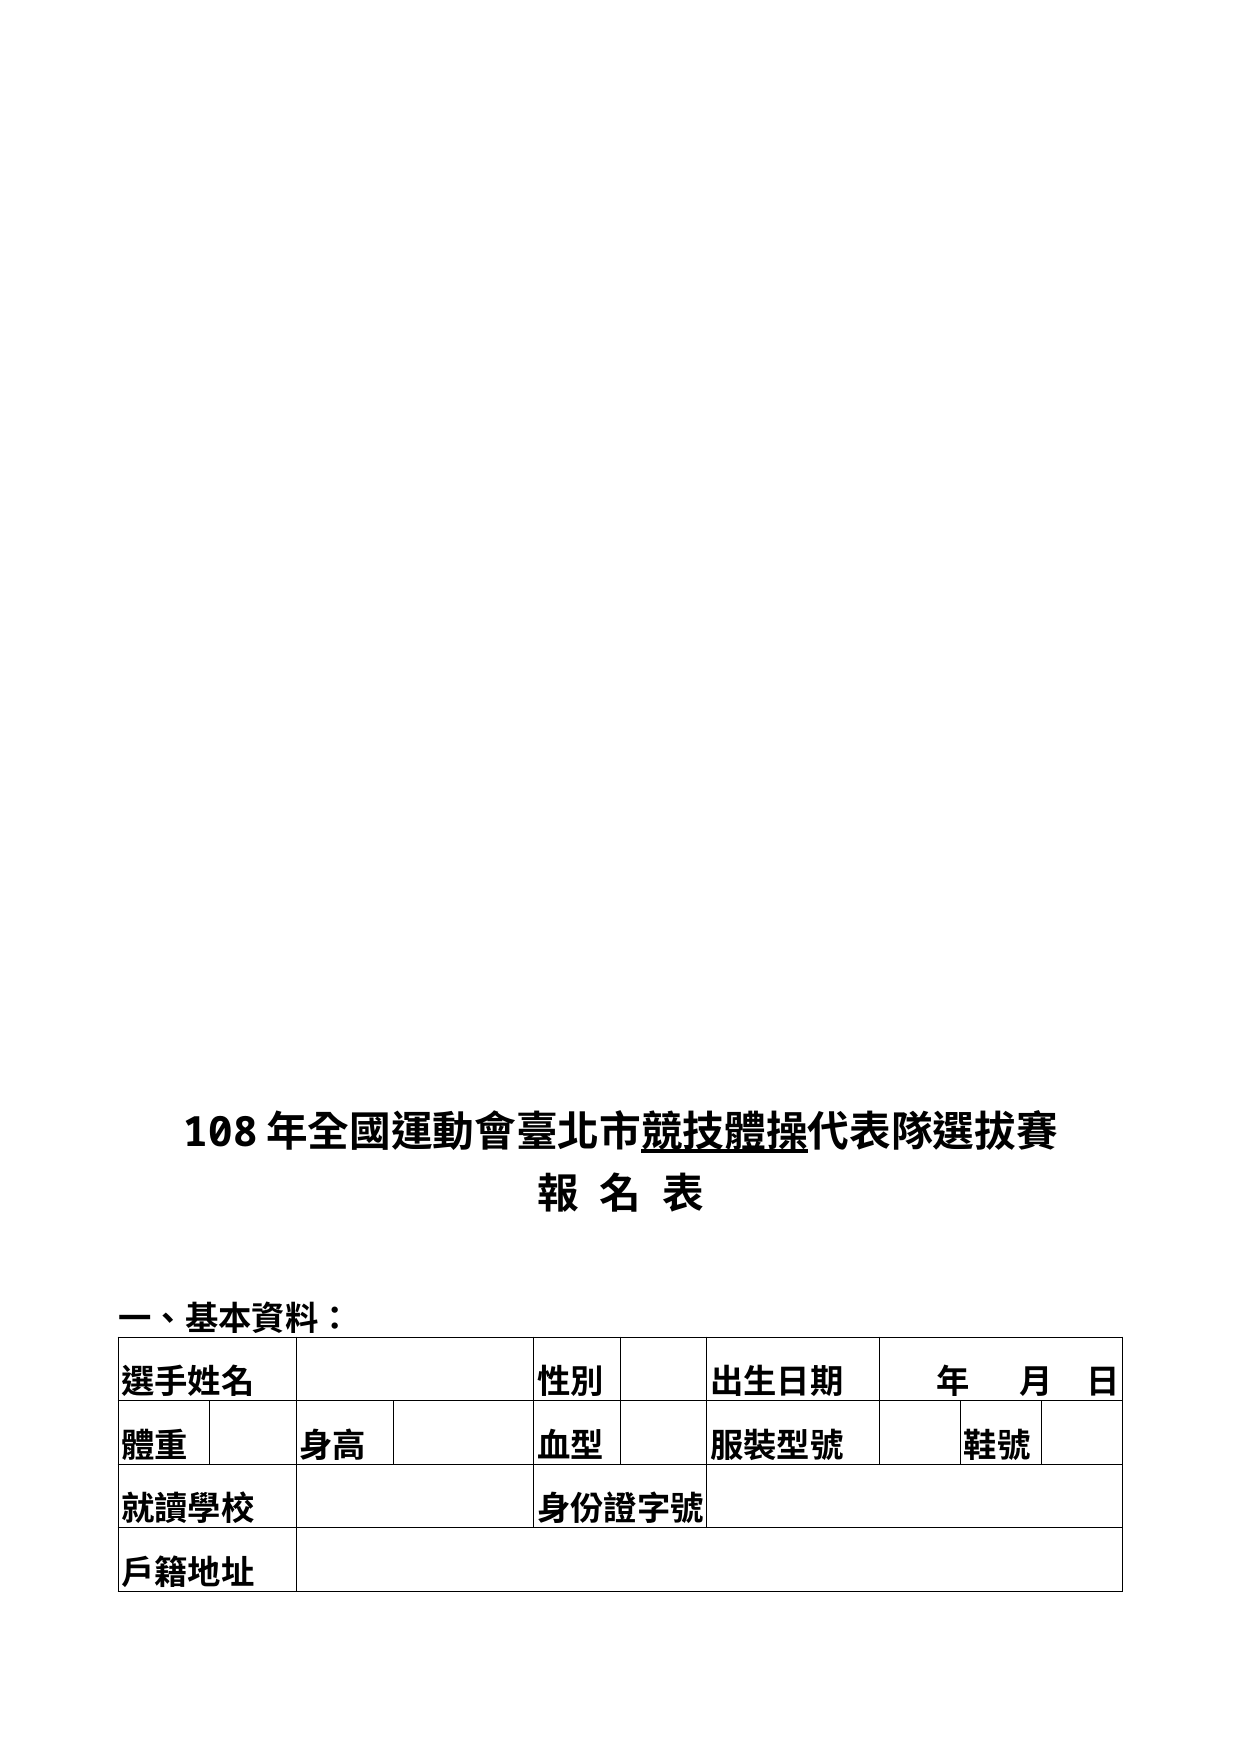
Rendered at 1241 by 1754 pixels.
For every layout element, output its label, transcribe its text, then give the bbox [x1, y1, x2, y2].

table_header [297, 1338, 533, 1400]
table_cell 戶籍地址 [119, 1528, 296, 1591]
table_cell [210, 1401, 296, 1464]
table_cell [297, 1528, 1122, 1591]
table_cell 身份證字號 [534, 1465, 706, 1527]
text 108年全國運動會臺北市競技體操代表隊選拔賽 [118, 1087, 1122, 1149]
text 報 名 表 [118, 1149, 1122, 1212]
table_cell 血型 [534, 1401, 620, 1464]
table_header 選手姓名 [119, 1338, 296, 1400]
table_cell 鞋號 [961, 1401, 1041, 1464]
table_header 出生日期 [707, 1338, 879, 1400]
table_cell [297, 1465, 533, 1527]
table_header 年 月 日 [880, 1338, 1122, 1400]
table_cell [707, 1465, 1122, 1527]
table_header [621, 1338, 706, 1400]
table_cell 體重 [119, 1401, 209, 1464]
table_cell 身高 [297, 1401, 393, 1464]
table_cell [1042, 1401, 1122, 1464]
text 一、基本資料： [118, 1274, 1122, 1337]
table_cell [621, 1401, 706, 1464]
table_cell [880, 1401, 960, 1464]
table_cell 服裝型號 [707, 1401, 879, 1464]
table_cell 就讀學校 [119, 1465, 296, 1527]
table_cell [394, 1401, 533, 1464]
table_header 性別 [534, 1338, 620, 1400]
